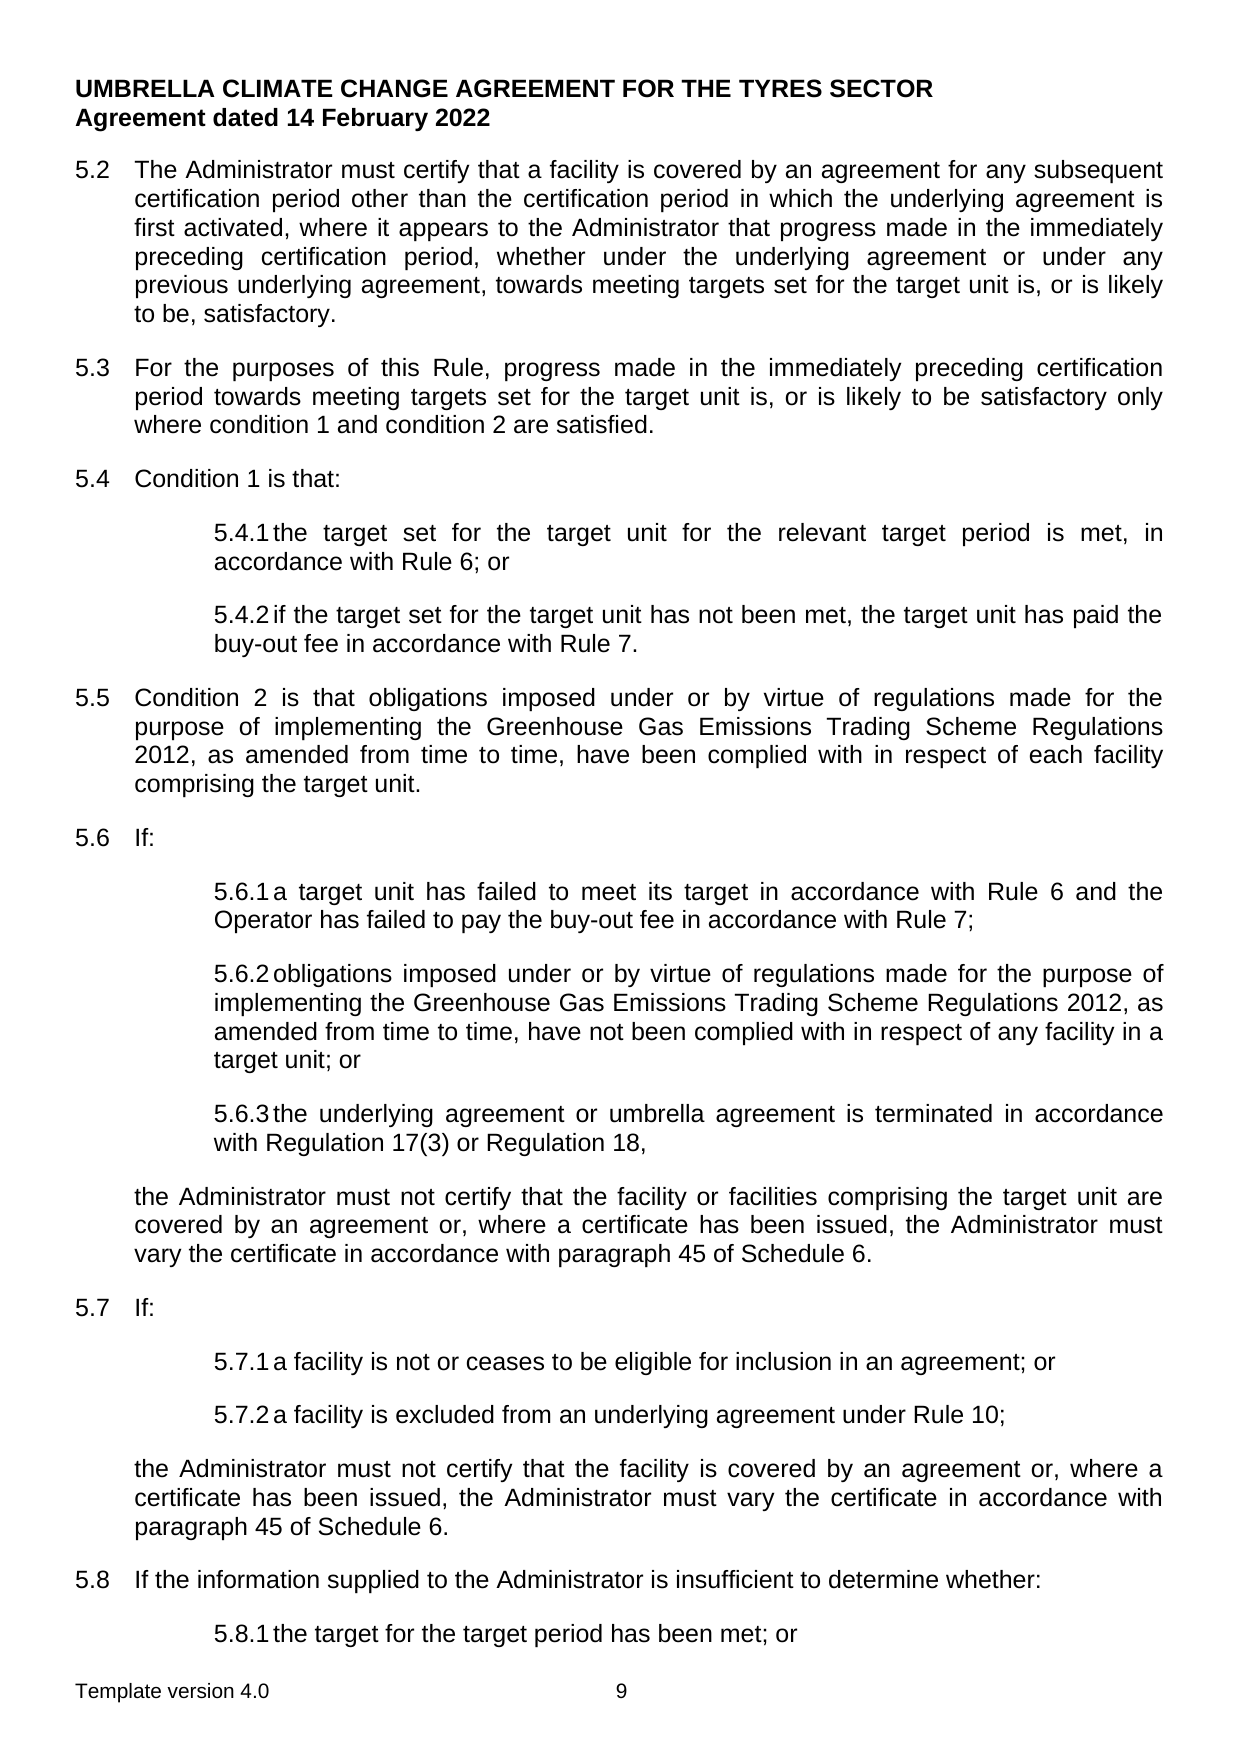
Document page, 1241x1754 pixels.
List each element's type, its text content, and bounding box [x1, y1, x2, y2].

list a target unit has failed to meet its target in accordance with Rule 6 and the Operator has failed to pay the buy-out fee in accordance with Rule 7; [214, 876, 1165, 934]
list a facility is not or ceases to be eligible for inclusion in an agreement; or [214, 1346, 1165, 1375]
list If the information supplied to the Administrator is insufficient to determine whether: [75, 1565, 1165, 1594]
list The Administrator must certify that a facility is covered by an agreement for any subsequent certification period other than the certification period in which the underlying agreement is first activated, where it appears to the Administrator that progress made in the immediately preceding certification period, whether under the underlying agreement or under any previous underlying agreement, towards meeting targets set for the target unit is, or is likely to be, satisfactory. [75, 155, 1165, 328]
list the target for the target period has been met; or [214, 1619, 1165, 1648]
list For the purposes of this Rule, progress made in the immediately preceding certification period towards meeting targets set for the target unit is, or is likely to be satisfactory only where condition 1 and condition 2 are satisfied. [75, 353, 1165, 439]
list obligations imposed under or by virtue of regulations made for the purpose of implementing the Greenhouse Gas Emissions Trading Scheme Regulations 2012, as amended from time to time, have not been complied with in respect of any facility in a target unit; or [214, 959, 1165, 1074]
list if the target set for the target unit has not been met, the target unit has paid the buy-out fee in accordance with Rule 7. [214, 600, 1165, 658]
list a facility is excluded from an underlying agreement under Rule 10; [214, 1400, 1165, 1429]
list If: [75, 823, 1165, 851]
list Condition 1 is that: [75, 464, 1165, 493]
list If: [75, 1293, 1165, 1321]
text the Administrator must not certify that the facility is covered by an agreement or, where a certificate has been issued, the Administrator must vary the certificate in accordance with paragraph 45 of Schedule 6. [134, 1454, 1165, 1540]
list the target set for the target unit for the relevant target period is met, in accordance with Rule 6; or [214, 518, 1165, 575]
list the underlying agreement or umbrella agreement is terminated in accordance with Regulation 17(3) or Regulation 18, [214, 1099, 1165, 1156]
text the Administrator must not certify that the facility or facilities comprising the target unit are covered by an agreement or, where a certificate has been issued, the Administrator must vary the certificate in accordance with paragraph 45 of Schedule 6. [134, 1181, 1165, 1268]
list Condition 2 is that obligations imposed under or by virtue of regulations made for the purpose of implementing the Greenhouse Gas Emissions Trading Scheme Regulations 2012, as amended from time to time, have been complied with in respect of each facility comprising the target unit. [75, 683, 1165, 798]
